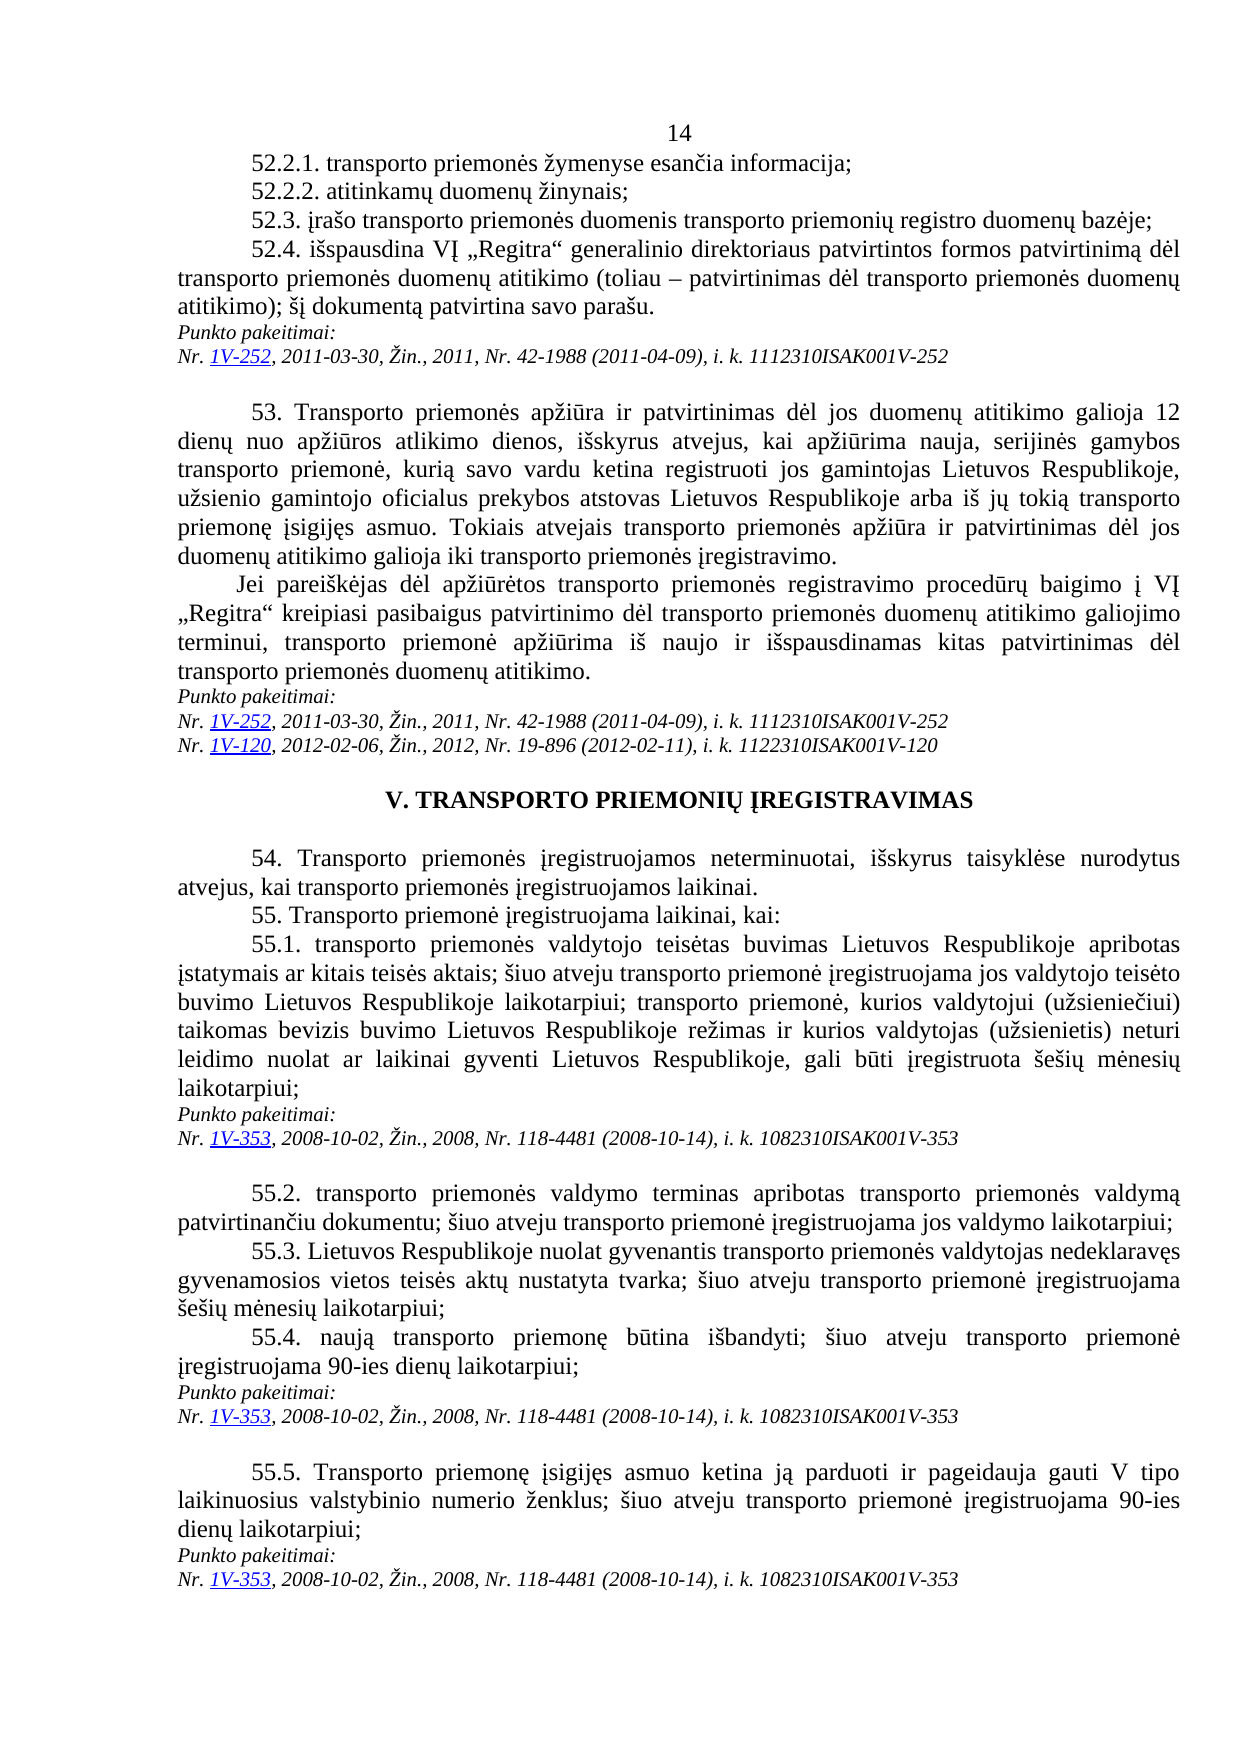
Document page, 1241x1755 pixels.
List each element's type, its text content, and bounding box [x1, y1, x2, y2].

text Punkto pakeitimai: [177, 1380, 1181, 1404]
text 54. Transporto priemonės įregistruojamos neterminuotai, išskyrus taisyklėse nurodytus atvejus, kai transporto priemonės įregistruojamos laikinai. [177, 843, 1181, 900]
text 55.3. Lietuvos Respublikoje nuolat gyvenantis transporto priemonės valdytojas nedeklaravęs gyvenamosios vietos teisės aktų nustatyta tvarka; šiuo atveju transporto priemonė įregistruojama šešių mėnesių laikotarpiui; [177, 1236, 1181, 1322]
text Nr. 1V-353, 2008-10-02, Žin., 2008, Nr. 118-4481 (2008-10-14), i. k. 1082310ISAK001V-353 [177, 1567, 1181, 1591]
text 52.2.1. transporto priemonės žymenyse esančia informacija; [177, 148, 1181, 176]
text Punkto pakeitimai: [177, 1102, 1181, 1126]
text 55.2. transporto priemonės valdymo terminas apribotas transporto priemonės valdymą patvirtinančiu dokumentu; šiuo atveju transporto priemonė įregistruojama jos valdymo laikotarpiui; [177, 1178, 1181, 1236]
text Nr. 1V-120, 2012-02-06, Žin., 2012, Nr. 19-896 (2012-02-11), i. k. 1122310ISAK001V-120 [177, 733, 1181, 757]
text Nr. 1V-353, 2008-10-02, Žin., 2008, Nr. 118-4481 (2008-10-14), i. k. 1082310ISAK001V-353 [177, 1126, 1181, 1150]
text 55.1. transporto priemonės valdytojo teisėtas buvimas Lietuvos Respublikoje apribotas įstatymais ar kitais teisės aktais; šiuo atveju transporto priemonė įregistruojama jos valdytojo teisėto buvimo Lietuvos Respublikoje laikotarpiui; transporto priemonė, kurios valdytojui (užsieniečiui) taikomas bevizis buvimo Lietuvos Respublikoje režimas ir kurios valdytojas (užsienietis) neturi leidimo nuolat ar laikinai gyventi Lietuvos Respublikoje, gali būti įregistruota šešių mėnesių laikotarpiui; [177, 929, 1181, 1102]
text 52.4. išspausdina VĮ „Regitra“ generalinio direktoriaus patvirtintos formos patvirtinimą dėl transporto priemonės duomenų atitikimo (toliau – patvirtinimas dėl transporto priemonės duomenų atitikimo); šį dokumentą patvirtina savo parašu. [177, 234, 1181, 320]
text 55. Transporto priemonė įregistruojama laikinai, kai: [177, 900, 1181, 929]
text 55.5. Transporto priemonę įsigijęs asmuo ketina ją parduoti ir pageidauja gauti V tipo laikinuosius valstybinio numerio ženklus; šiuo atveju transporto priemonė įregistruojama 90-ies dienų laikotarpiui; [177, 1457, 1181, 1543]
text 55.4. naują transporto priemonę būtina išbandyti; šiuo atveju transporto priemonė įregistruojama 90-ies dienų laikotarpiui; [177, 1322, 1181, 1380]
text 52.3. įrašo transporto priemonės duomenis transporto priemonių registro duomenų bazėje; [177, 205, 1181, 234]
text 53. Transporto priemonės apžiūra ir patvirtinimas dėl jos duomenų atitikimo galioja 12 dienų nuo apžiūros atlikimo dienos, išskyrus atvejus, kai apžiūrima nauja, serijinės gamybos transporto priemonė, kurią savo vardu ketina registruoti jos gamintojas Lietuvos Respublikoje, užsienio gamintojo oficialus prekybos atstovas Lietuvos Respublikoje arba iš jų tokią transporto priemonę įsigijęs asmuo. Tokiais atvejais transporto priemonės apžiūra ir patvirtinimas dėl jos duomenų atitikimo galioja iki transporto priemonės įregistravimo. [177, 397, 1181, 569]
text Punkto pakeitimai: [177, 320, 1181, 344]
text V. TRANSPORTO PRIEMONIŲ ĮREGISTRAVIMAS [177, 785, 1181, 814]
text Nr. 1V-353, 2008-10-02, Žin., 2008, Nr. 118-4481 (2008-10-14), i. k. 1082310ISAK001V-353 [177, 1404, 1181, 1428]
text Punkto pakeitimai: [177, 1543, 1181, 1567]
text Punkto pakeitimai: [177, 684, 1181, 708]
text 52.2.2. atitinkamų duomenų žinynais; [177, 176, 1181, 205]
text Jei pareiškėjas dėl apžiūrėtos transporto priemonės registravimo procedūrų baigimo į VĮ „Regitra“ kreipiasi pasibaigus patvirtinimo dėl transporto priemonės duomenų atitikimo galiojimo terminui, transporto priemonė apžiūrima iš naujo ir išspausdinamas kitas patvirtinimas dėl transporto priemonės duomenų atitikimo. [177, 569, 1181, 684]
text Nr. 1V-252, 2011-03-30, Žin., 2011, Nr. 42-1988 (2011-04-09), i. k. 1112310ISAK001V-252 [177, 708, 1181, 733]
text Nr. 1V-252, 2011-03-30, Žin., 2011, Nr. 42-1988 (2011-04-09), i. k. 1112310ISAK001V-252 [177, 344, 1181, 368]
